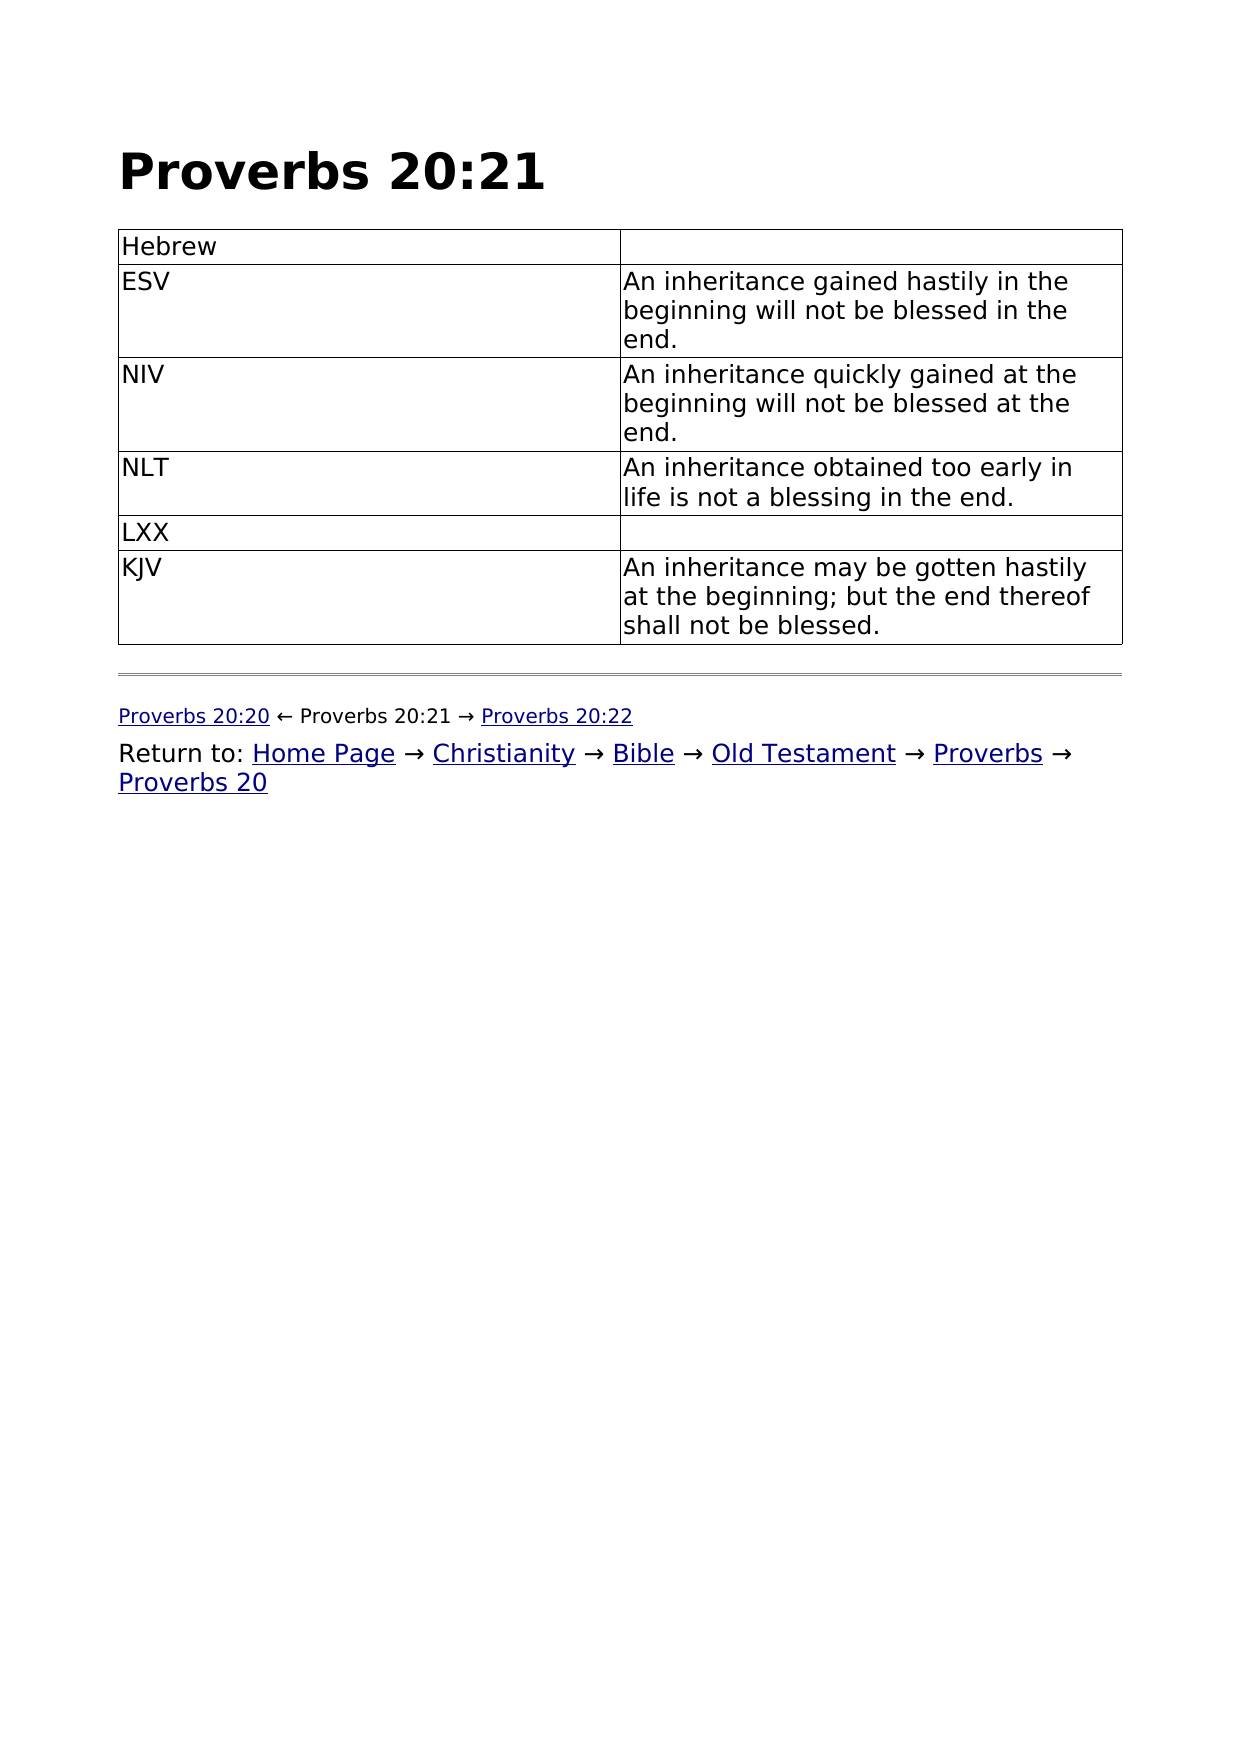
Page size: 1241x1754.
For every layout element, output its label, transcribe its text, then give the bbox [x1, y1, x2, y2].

table_cell LXX [119, 516, 620, 550]
table_header Hebrew [119, 230, 620, 264]
table_header [621, 230, 1122, 264]
text Proverbs 20:20 ← Proverbs 20:21 → Proverbs 20:22 [118, 705, 1122, 739]
table_cell ESV [119, 265, 620, 357]
subtitle Proverbs 20:21 [118, 143, 1122, 201]
text Return to: Home Page → Christianity → Bible → Old Testament → Proverbs → Proverbs 20 [118, 739, 1122, 797]
table_cell KJV [119, 551, 620, 643]
table_cell An inheritance gained hastily in the beginning will not be blessed in the end. [621, 265, 1122, 357]
table_cell [621, 516, 1122, 550]
table_cell An inheritance obtained too early in life is not a blessing in the end. [621, 452, 1122, 515]
table_cell An inheritance quickly gained at the beginning will not be blessed at the end. [621, 358, 1122, 451]
table_cell An inheritance may be gotten hastily at the beginning; but the end thereof shall not be blessed. [621, 551, 1122, 643]
table_cell NIV [119, 358, 620, 451]
table_cell NLT [119, 452, 620, 515]
